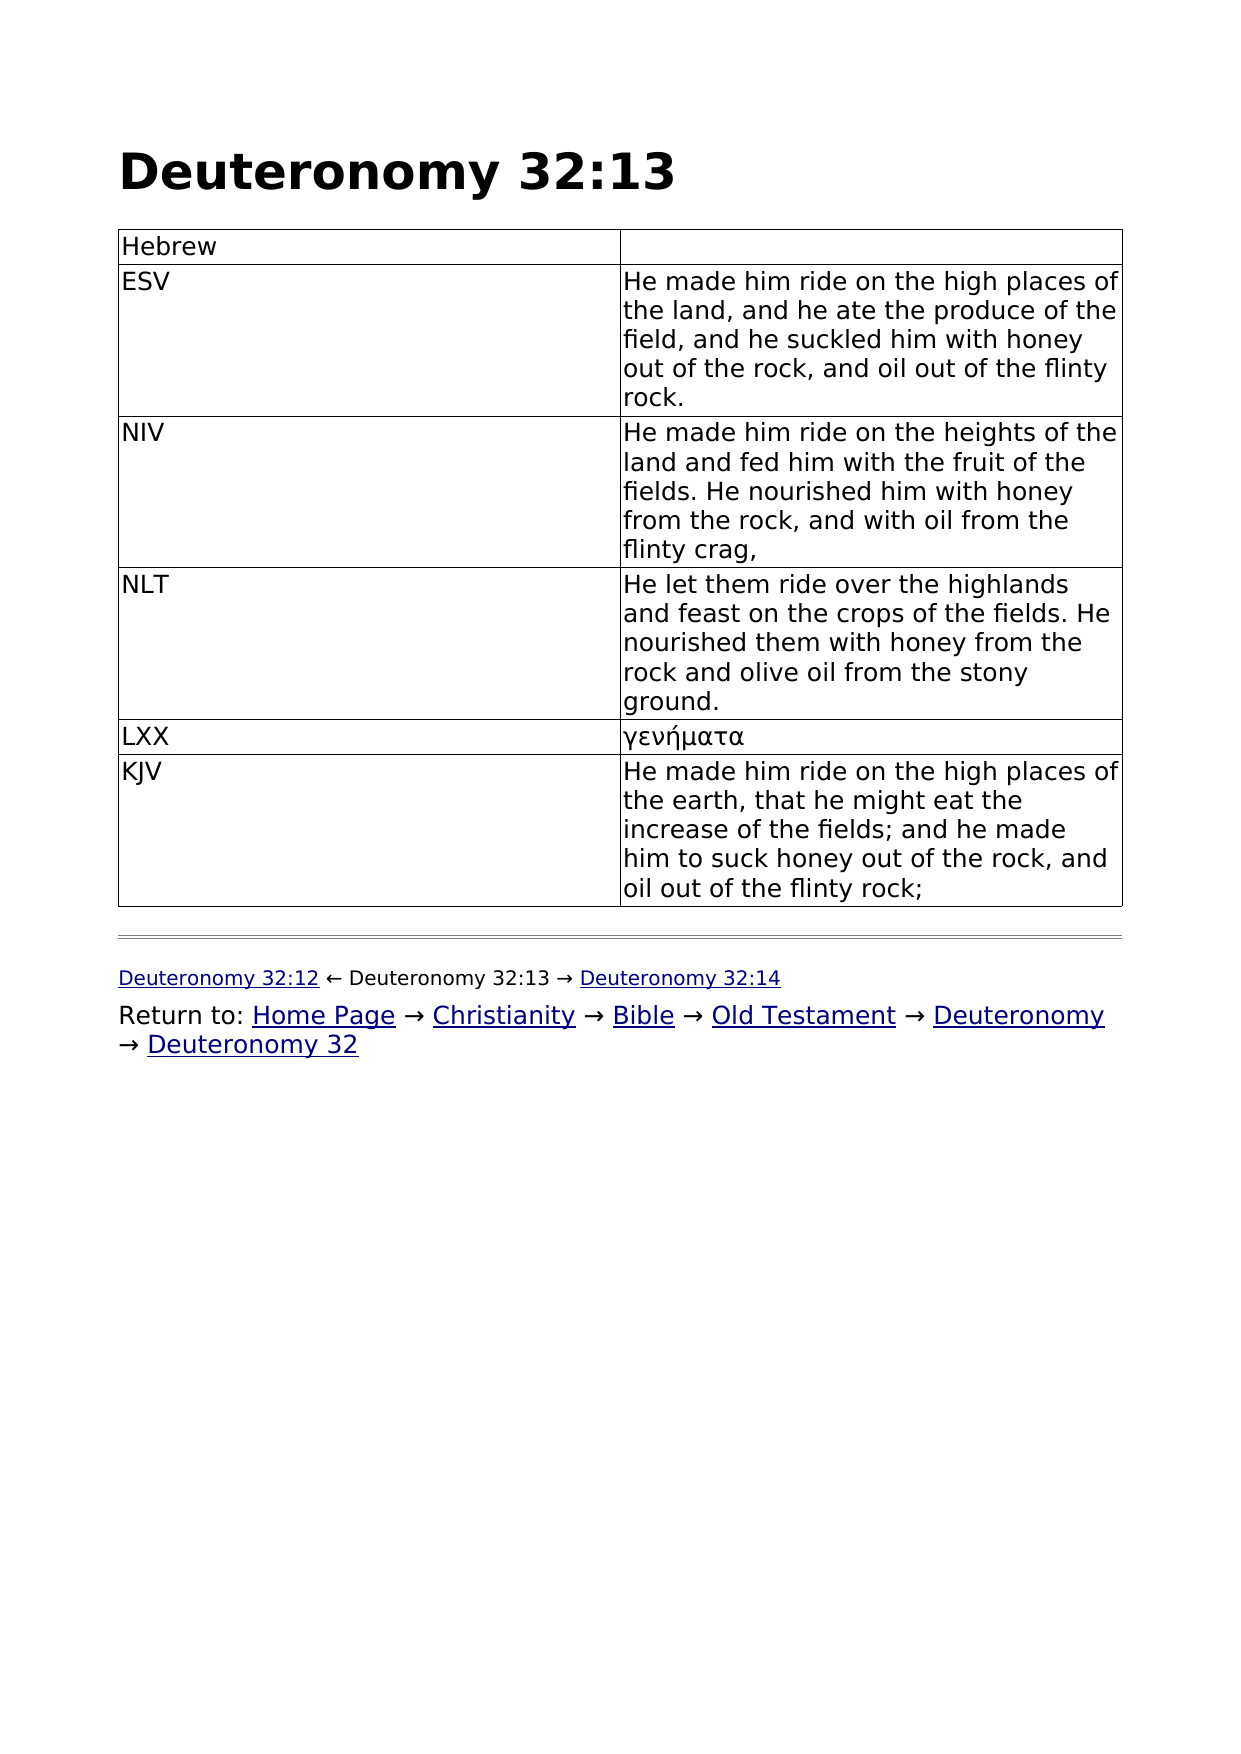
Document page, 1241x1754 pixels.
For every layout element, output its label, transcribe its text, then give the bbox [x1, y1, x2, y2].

table_cell He made him ride on the heights of the land and fed him with the fruit of the fields. He nourished him with honey from the rock, and with oil from the flinty crag, [621, 417, 1122, 567]
text Return to: Home Page → Christianity → Bible → Old Testament → Deuteronomy → Deuteronomy 32 [118, 1001, 1122, 1059]
table_cell He let them ride over the highlands and feast on the crops of the fields. He nourished them with honey from the rock and olive oil from the stony ground. [621, 568, 1122, 719]
table_header [621, 230, 1122, 264]
table_cell NLT [119, 568, 620, 719]
subtitle Deuteronomy 32:13 [118, 143, 1122, 201]
table_cell γενήματα [621, 720, 1122, 754]
table_cell KJV [119, 755, 620, 906]
table_cell LXX [119, 720, 620, 754]
table_cell He made him ride on the high places of the land, and he ate the produce of the field, and he suckled him with honey out of the rock, and oil out of the flinty rock. [621, 265, 1122, 416]
table_cell He made him ride on the high places of the earth, that he might eat the increase of the fields; and he made him to suck honey out of the rock, and oil out of the flinty rock; [621, 755, 1122, 906]
table_header Hebrew [119, 230, 620, 264]
table_cell NIV [119, 417, 620, 567]
text Deuteronomy 32:12 ← Deuteronomy 32:13 → Deuteronomy 32:14 [118, 967, 1122, 1001]
table_cell ESV [119, 265, 620, 416]
